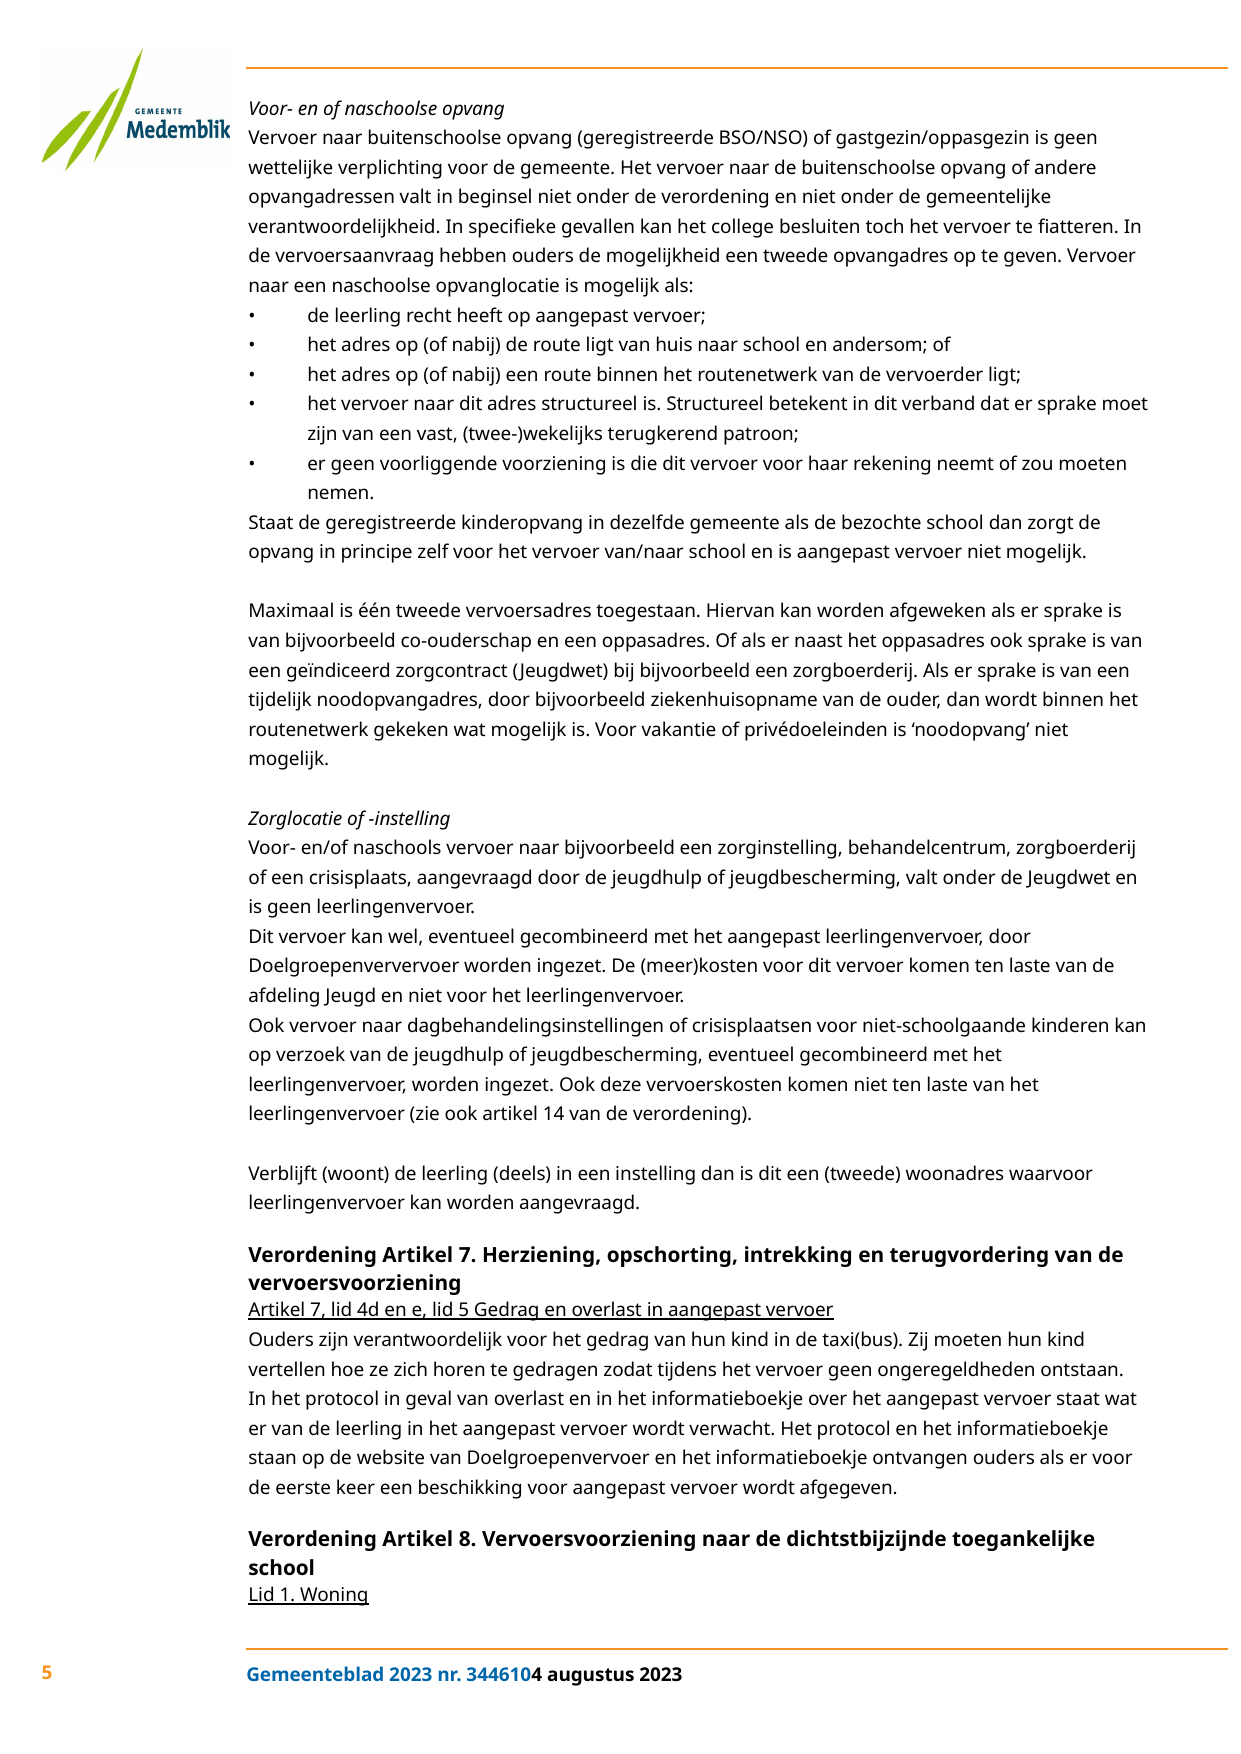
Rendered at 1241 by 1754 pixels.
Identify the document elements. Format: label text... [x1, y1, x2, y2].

text Lid 1. Woning [248, 1581, 1152, 1607]
text In het protocol in geval van overlast en in het informatieboekje over het aangepast vervoer staat wat er van de leerling in het aangepast vervoer wordt verwacht. Het protocol en het informatieboekje staan op de website van Doelgroepenvervoer en het informatieboekje ontvangen ouders als er voor de eerste keer een beschikking voor aangepast vervoer wordt afgegeven. [248, 1385, 1152, 1500]
text Zorglocatie of -instelling [248, 805, 1152, 831]
text Voor- en of naschoolse opvang [248, 95, 1152, 121]
text Ook vervoer naar dagbehandelingsinstellingen of crisisplaatsen voor niet-schoolgaande kinderen kan op verzoek van de jeugdhulp of jeugdbescherming, eventueel gecombineerd met het leerlingenvervoer, worden ingezet. Ook deze vervoerskosten komen niet ten laste van het leerlingenvervoer (zie ook artikel 14 van de verordening). [248, 1012, 1152, 1126]
text wettelijke verplichting voor de gemeente. Het vervoer naar de buitenschoolse opvang of andere opvangadressen valt in beginsel niet onder de verordening en niet onder de gemeentelijke verantwoordelijkheid. In specifieke gevallen kan het college besluiten toch het vervoer te fiatteren. In de vervoersaanvraag hebben ouders de mogelijkheid een tweede opvangadres op te geven. Vervoer naar een naschoolse opvanglocatie is mogelijk als: [248, 154, 1152, 298]
list er geen voorliggende voorziening is die dit vervoer voor haar rekening neemt of zou moeten nemen. [248, 450, 1152, 505]
list het adres op (of nabij) de route ligt van huis naar school en andersom; of [248, 331, 1152, 357]
text Verblijft (woont) de leerling (deels) in een instelling dan is dit een (tweede) woonadres waarvoor leerlingenvervoer kan worden aangevraagd. [248, 1160, 1152, 1215]
text Ouders zijn verantwoordelijk voor het gedrag van hun kind in de taxi(bus). Zij moeten hun kind vertellen hoe ze zich horen te gedragen zodat tijdens het vervoer geen ongeregeldheden ontstaan. [248, 1326, 1152, 1382]
text Voor- en/of naschools vervoer naar bijvoorbeeld een zorginstelling, behandelcentrum, zorgboerderij of een crisisplaats, aangevraagd door de jeugdhulp of jeugdbescherming, valt onder de Jeugdwet en is geen leerlingenvervoer. [248, 834, 1152, 919]
text Staat de geregistreerde kinderopvang in dezelfde gemeente als de bezochte school dan zorgt de opvang in principe zelf voor het vervoer van/naar school en is aangepast vervoer niet mogelijk. [248, 509, 1152, 564]
text Vervoer naar buitenschoolse opvang (geregistreerde BSO/NSO) of gastgezin/oppasgezin is geen [248, 124, 1152, 150]
picture [41, 47, 231, 172]
list de leerling recht heeft op aangepast vervoer; [248, 302, 1152, 328]
text Verordening Artikel 7. Herziening, opschorting, intrekking en terugvordering van de vervoersvoorziening [248, 1240, 1152, 1297]
list het vervoer naar dit adres structureel is. Structureel betekent in dit verband dat er sprake moet zijn van een vast, (twee-)wekelijks terugkerend patroon; [248, 391, 1152, 446]
text Maximaal is één tweede vervoersadres toegestaan. Hiervan kan worden afgeweken als er sprake is van bijvoorbeeld co-ouderschap en een oppasadres. Of als er naast het oppasadres ook sprake is van een geïndiceerd zorgcontract (Jeugdwet) bij bijvoorbeeld een zorgboerderij. Als er sprake is van een tijdelijk noodopvangadres, door bijvoorbeeld ziekenhuisopname van de ouder, dan wordt binnen het routenetwerk gekeken wat mogelijk is. Voor vakantie of privédoeleinden is ‘noodopvang’ niet mogelijk. [248, 598, 1152, 771]
text Dit vervoer kan wel, eventueel gecombineerd met het aangepast leerlingenvervoer, door Doelgroepenververvoer worden ingezet. De (meer)kosten voor dit vervoer komen ten laste van de afdeling Jeugd en niet voor het leerlingenvervoer. [248, 923, 1152, 1008]
text Artikel 7, lid 4d en e, lid 5 Gedrag en overlast in aangepast vervoer [248, 1297, 1152, 1322]
text Verordening Artikel 8. Vervoersvoorziening naar de dichtstbijzijnde toegankelijke school [248, 1524, 1152, 1581]
list het adres op (of nabij) een route binnen het routenetwerk van de vervoerder ligt; [248, 361, 1152, 387]
